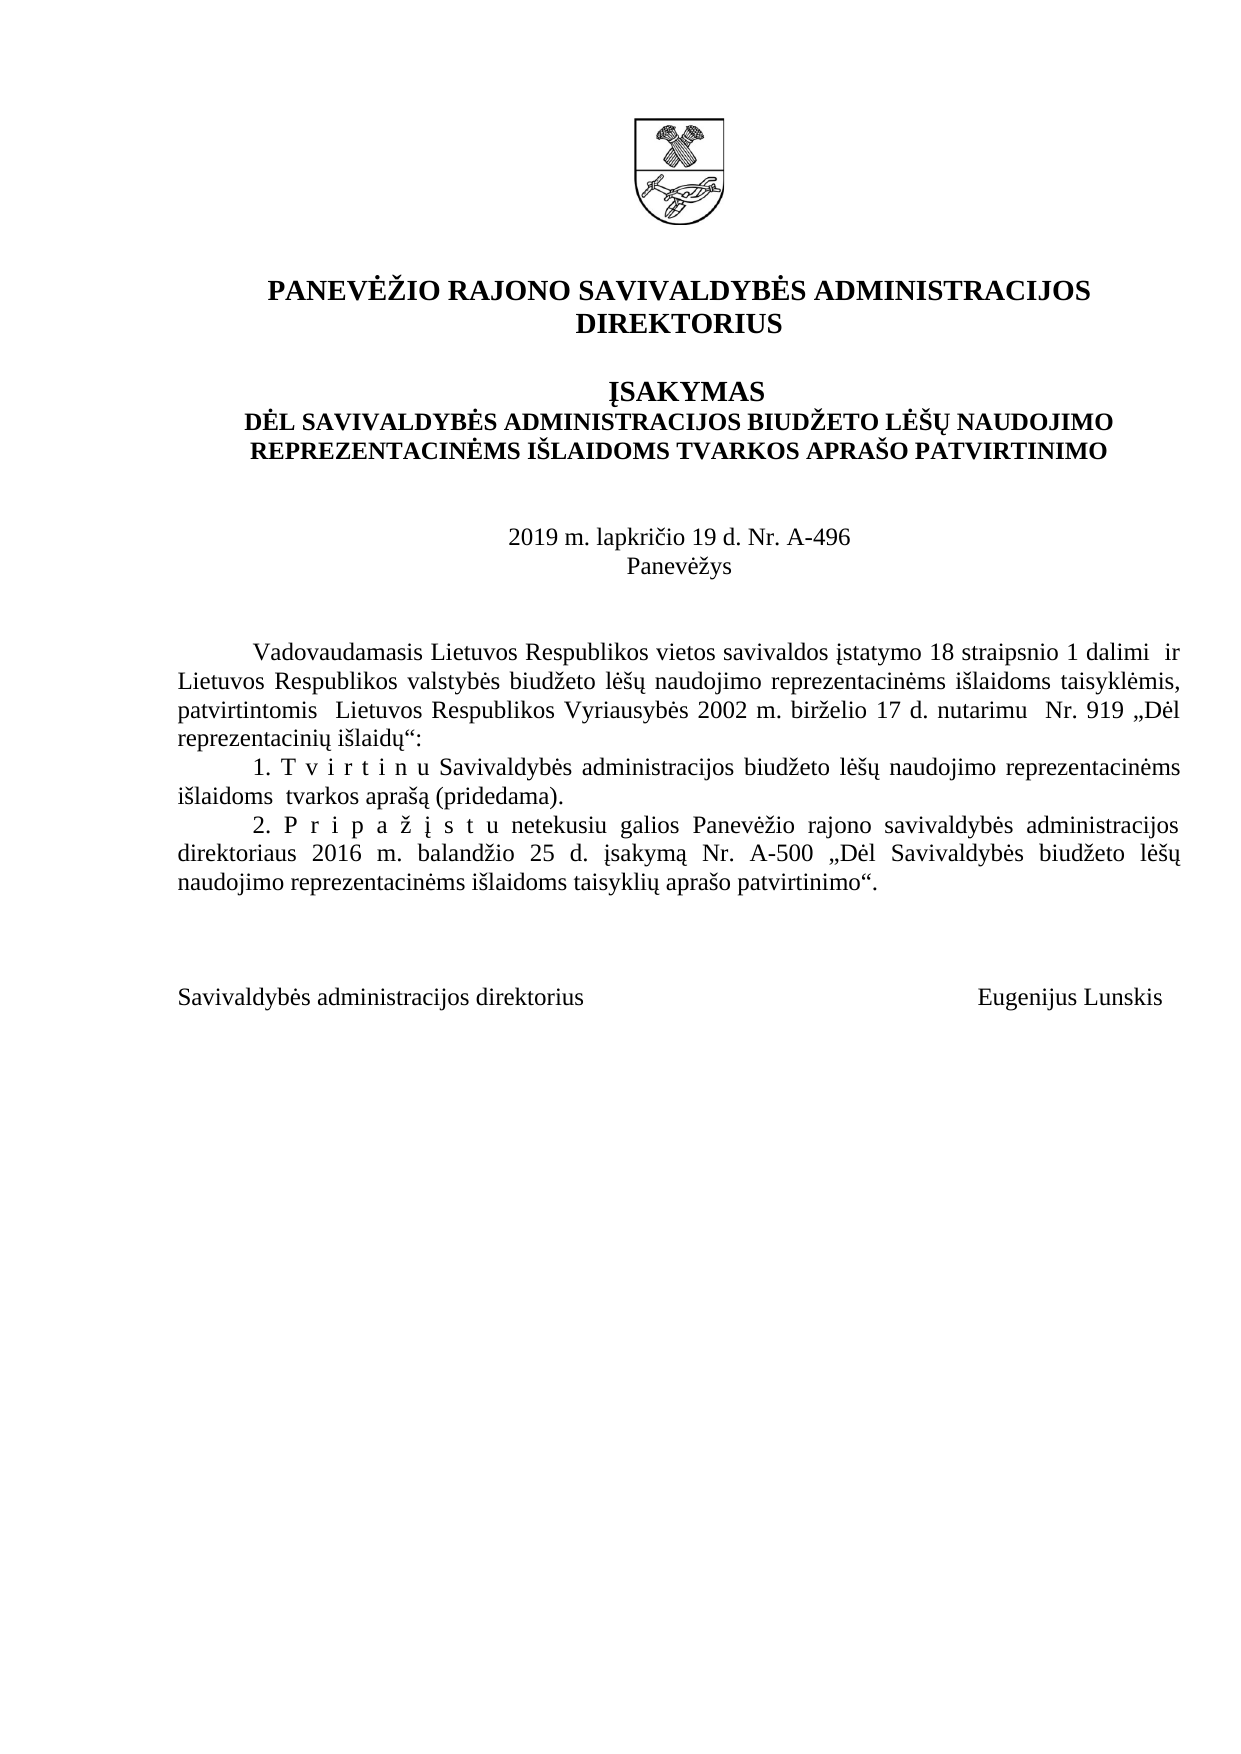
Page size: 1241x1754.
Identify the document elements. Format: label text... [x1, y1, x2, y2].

text PANEVĖŽIO RAJONO SAVIVALDYBĖS ADMINISTRACIJOS [177, 273, 1181, 307]
text DIREKTORIUS [177, 307, 1181, 340]
text Vadovaudamasis Lietuvos Respublikos vietos savivaldos įstatymo 18 straipsnio 1 dalimi ir Lietuvos Respublikos valstybės biudžeto lėšų naudojimo reprezentacinėms išlaidoms taisyklėmis, patvirtintomis Lietuvos Respublikos Vyriausybės 2002 m. birželio 17 d. nutarimu Nr. 919 „Dėl reprezentacinių išlaidų“: [177, 637, 1181, 752]
text Panevėžys [177, 551, 1181, 580]
text 1. T v i r t i n u Savivaldybės administracijos biudžeto lėšų naudojimo reprezentacinėms išlaidoms tvarkos aprašą (pridedama). [177, 752, 1181, 810]
text 2. P r i p a ž į s t u netekusiu galios Panevėžio rajono savivaldybės administracijos direktoriaus 2016 m. balandžio 25 d. įsakymą Nr. A-500 „Dėl Savivaldybės biudžeto lėšų naudojimo reprezentacinėms išlaidoms taisyklių aprašo patvirtinimo“. [177, 810, 1181, 896]
text ĮSAKYMAS [177, 374, 1181, 407]
text Savivaldybės administracijos direktorius Eugenijus Lunskis [177, 982, 1181, 1011]
text DĖL SAVIVALDYBĖS ADMINISTRACIJOS BIUDŽETO LĖŠŲ NAUDOJIMO REPREZENTACINĖMS IŠLAIDOMS TVARKOS APRAŠO PATVIRTINIMO [177, 407, 1181, 465]
text 2019 m. lapkričio 19 d. Nr. A-496 [177, 522, 1181, 551]
